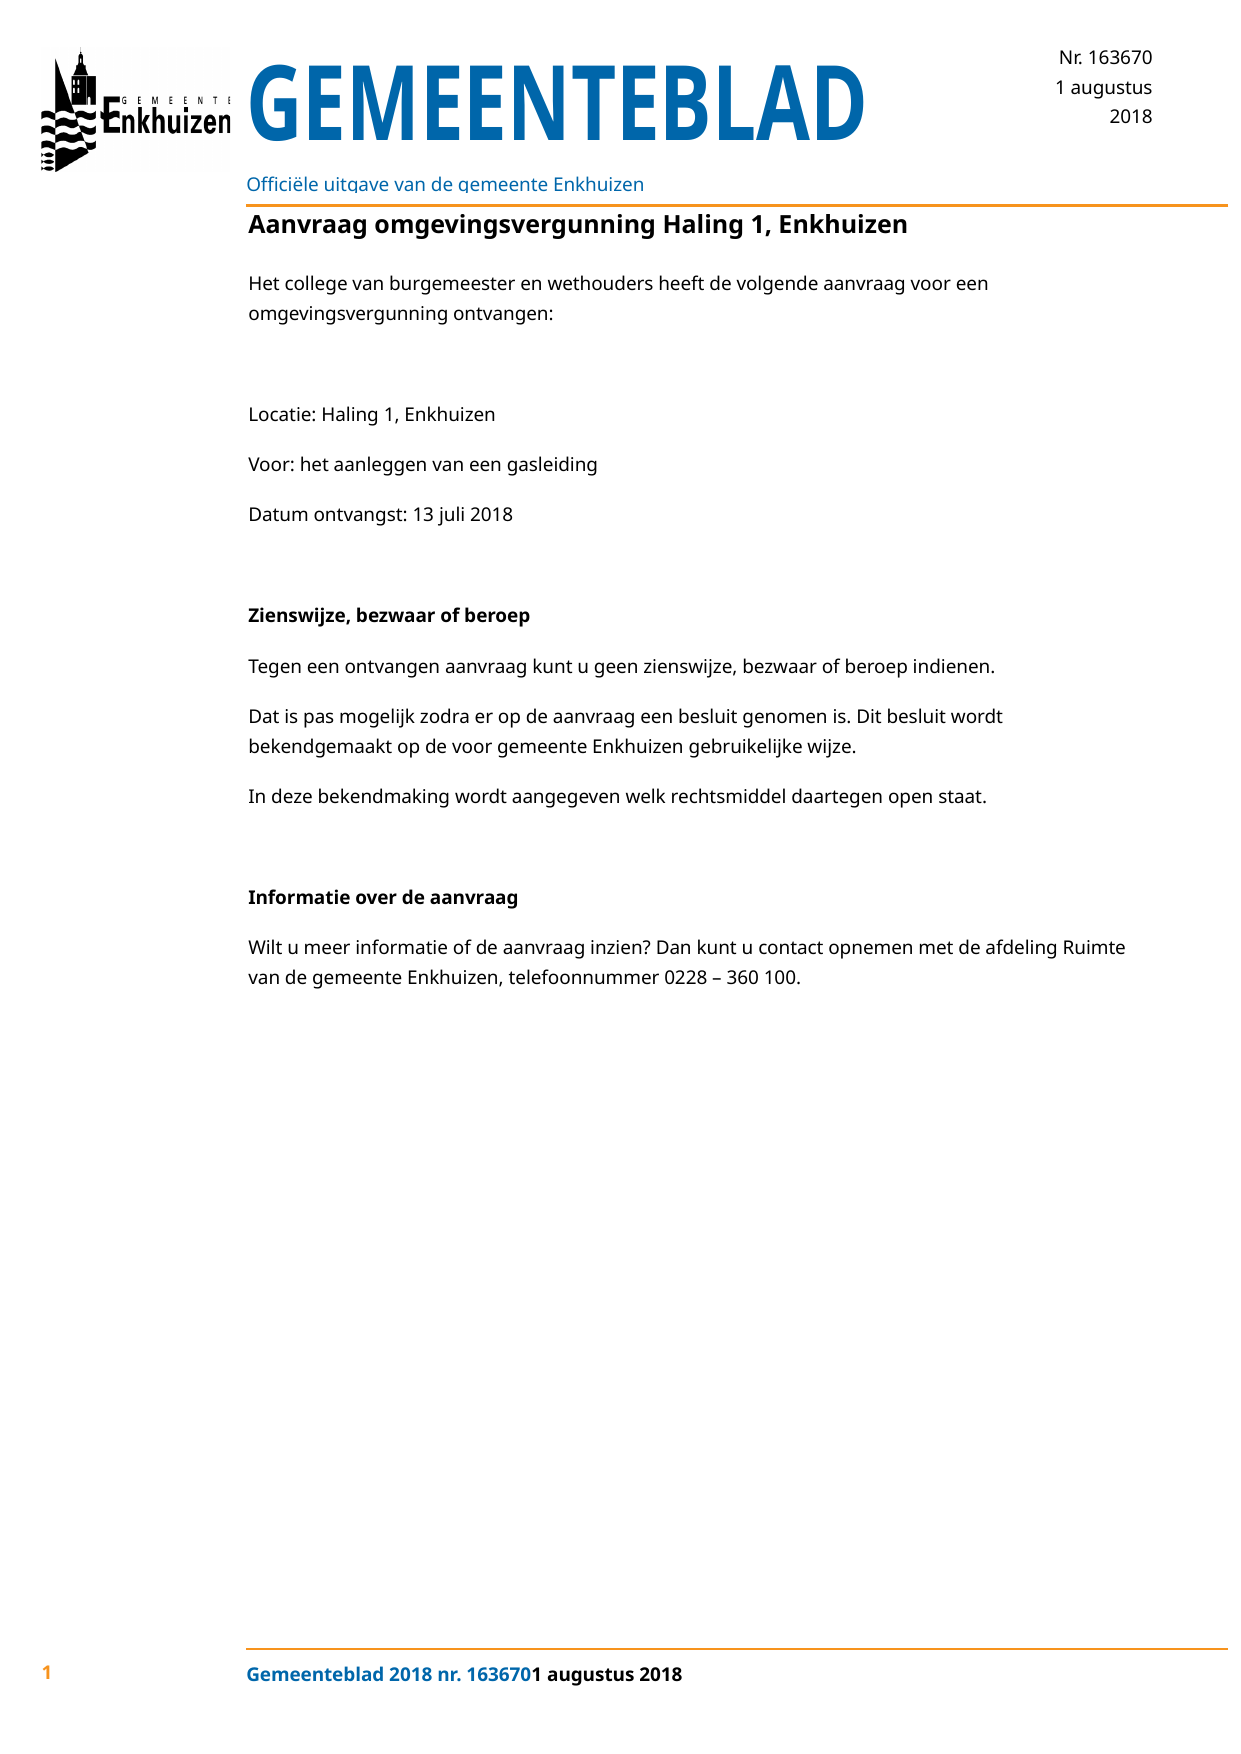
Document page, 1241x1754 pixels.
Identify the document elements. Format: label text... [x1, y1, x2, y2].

text Tegen een ontvangen aanvraag kunt u geen zienswijze, bezwaar of beroep indienen. [248, 653, 1152, 678]
text Dat is pas mogelijk zodra er op de aanvraag een besluit genomen is. Dit besluit wordt bekendgemaakt op de voor gemeente Enkhuizen gebruikelijke wijze. [248, 703, 1152, 758]
text Het college van burgemeester en wethouders heeft de volgende aanvraag voor een omgevingsvergunning ontvangen: [248, 270, 1152, 326]
text In deze bekendmaking wordt aangegeven welk rechtsmiddel daartegen open staat. [248, 783, 1152, 809]
text Datum ontvangst: 13 juli 2018 [248, 502, 1152, 527]
text Aanvraag omgevingsvergunning Haling 1, Enkhuizen [248, 207, 1152, 241]
picture [41, 47, 231, 172]
text Voor: het aanleggen van een gasleiding [248, 451, 1152, 477]
text Locatie: Haling 1, Enkhuizen [248, 401, 1152, 426]
text Zienswijze, bezwaar of beroep [248, 602, 1152, 628]
text Wilt u meer informatie of de aanvraag inzien? Dan kunt u contact opnemen met de afdeling Ruimte van de gemeente Enkhuizen, telefoonnummer 0228 – 360 100. [248, 934, 1152, 990]
text Informatie over de aanvraag [248, 884, 1152, 910]
